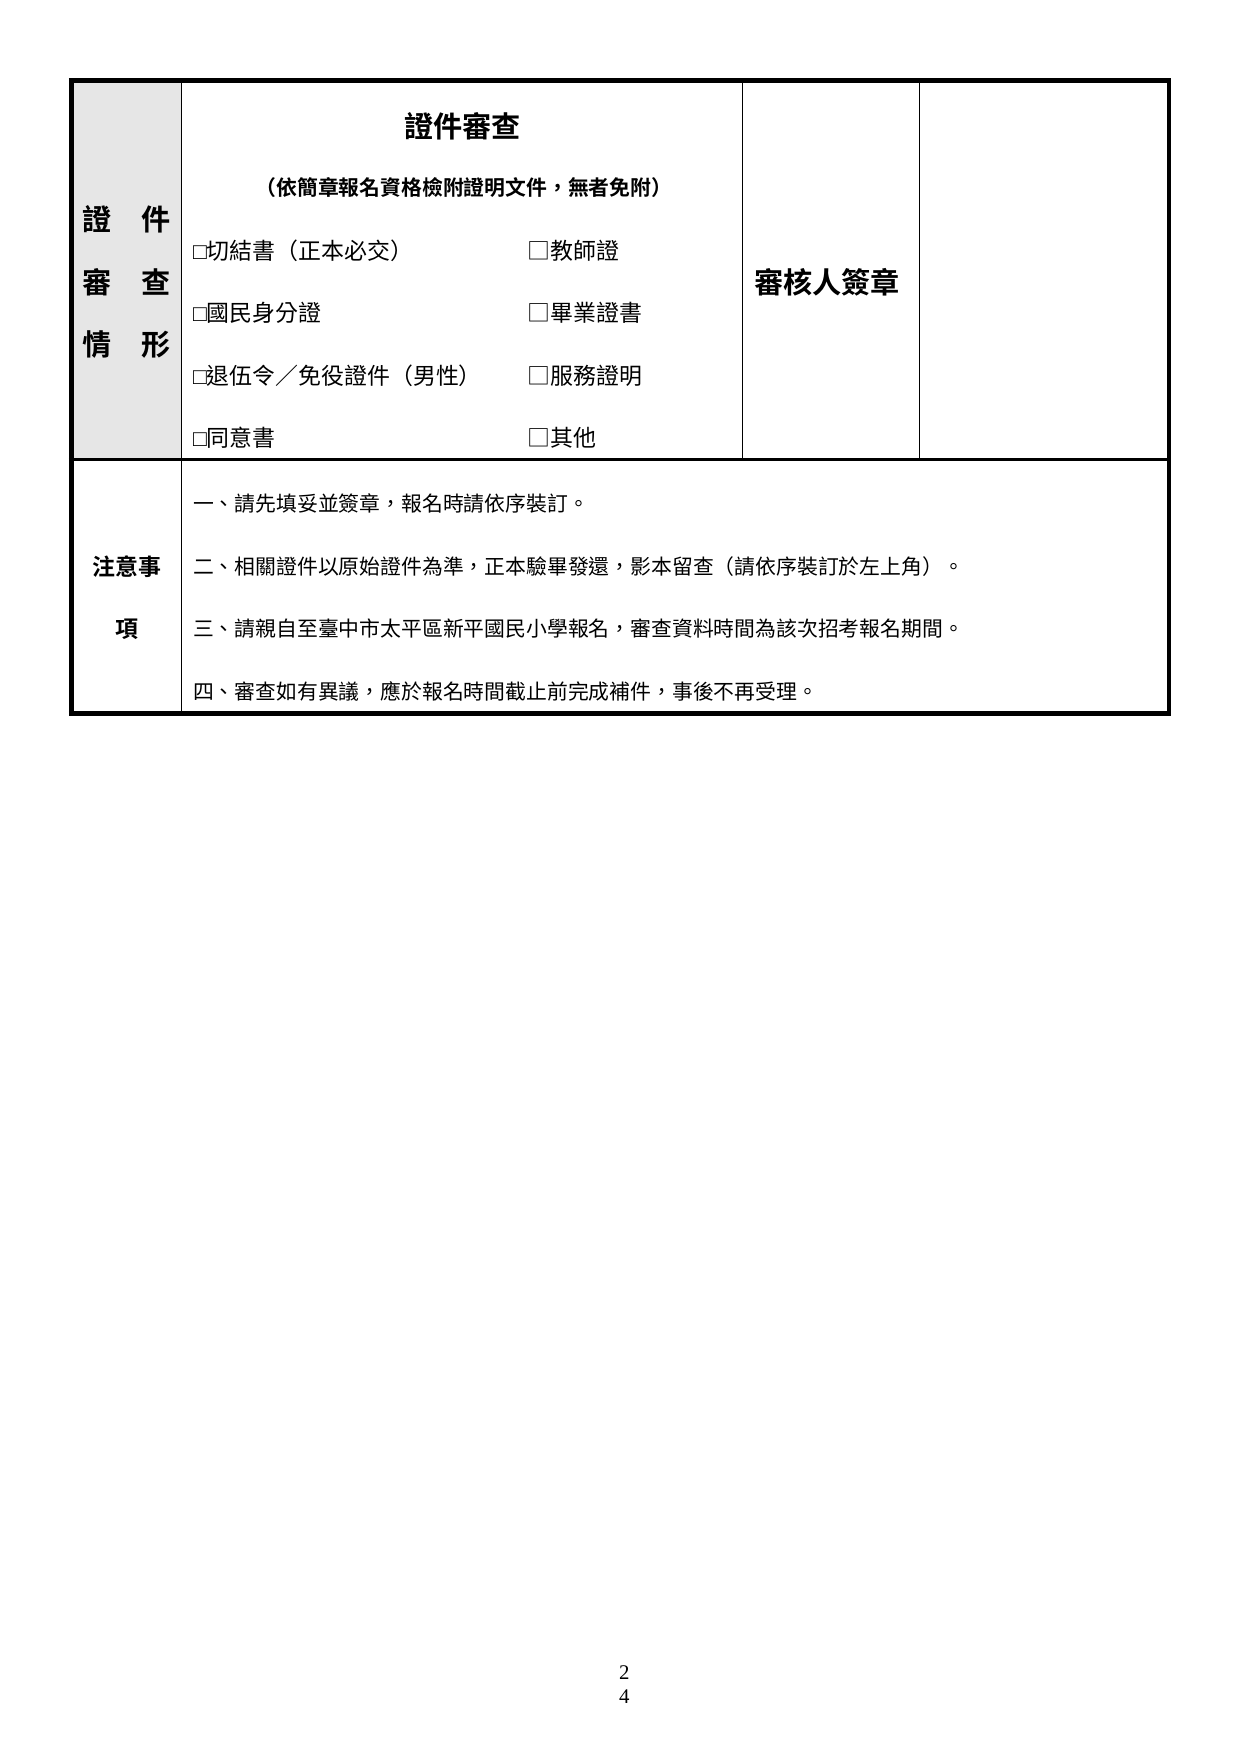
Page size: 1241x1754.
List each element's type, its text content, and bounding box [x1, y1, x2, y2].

table_cell 注意事項 [74, 461, 181, 711]
table_cell 證件審查 （依簡章報名資格檢附證明文件，無者免附） □切結書（正本必交） □教師證 □國民身分證 □畢業證書 □退伍令／免役證件（男性） □服務證明 □同意書 □其他 [182, 83, 742, 458]
table_cell 一、請先填妥並簽章，報名時請依序裝訂。 二、相關證件以原始證件為準，正本驗畢發還，影本留查（請依序裝訂於左上角）。 三、請親自至臺中市太平區新平國民小學報名，審查資料時間為該次招考報名期間。 四、審查如有異議，應於報名時間截止前完成補件，事後不再受理。 [182, 461, 1167, 711]
table_cell 證 件 審 查 情 形 [74, 83, 181, 458]
table_cell 審核人簽章 [743, 83, 919, 458]
table_cell [920, 83, 1167, 458]
